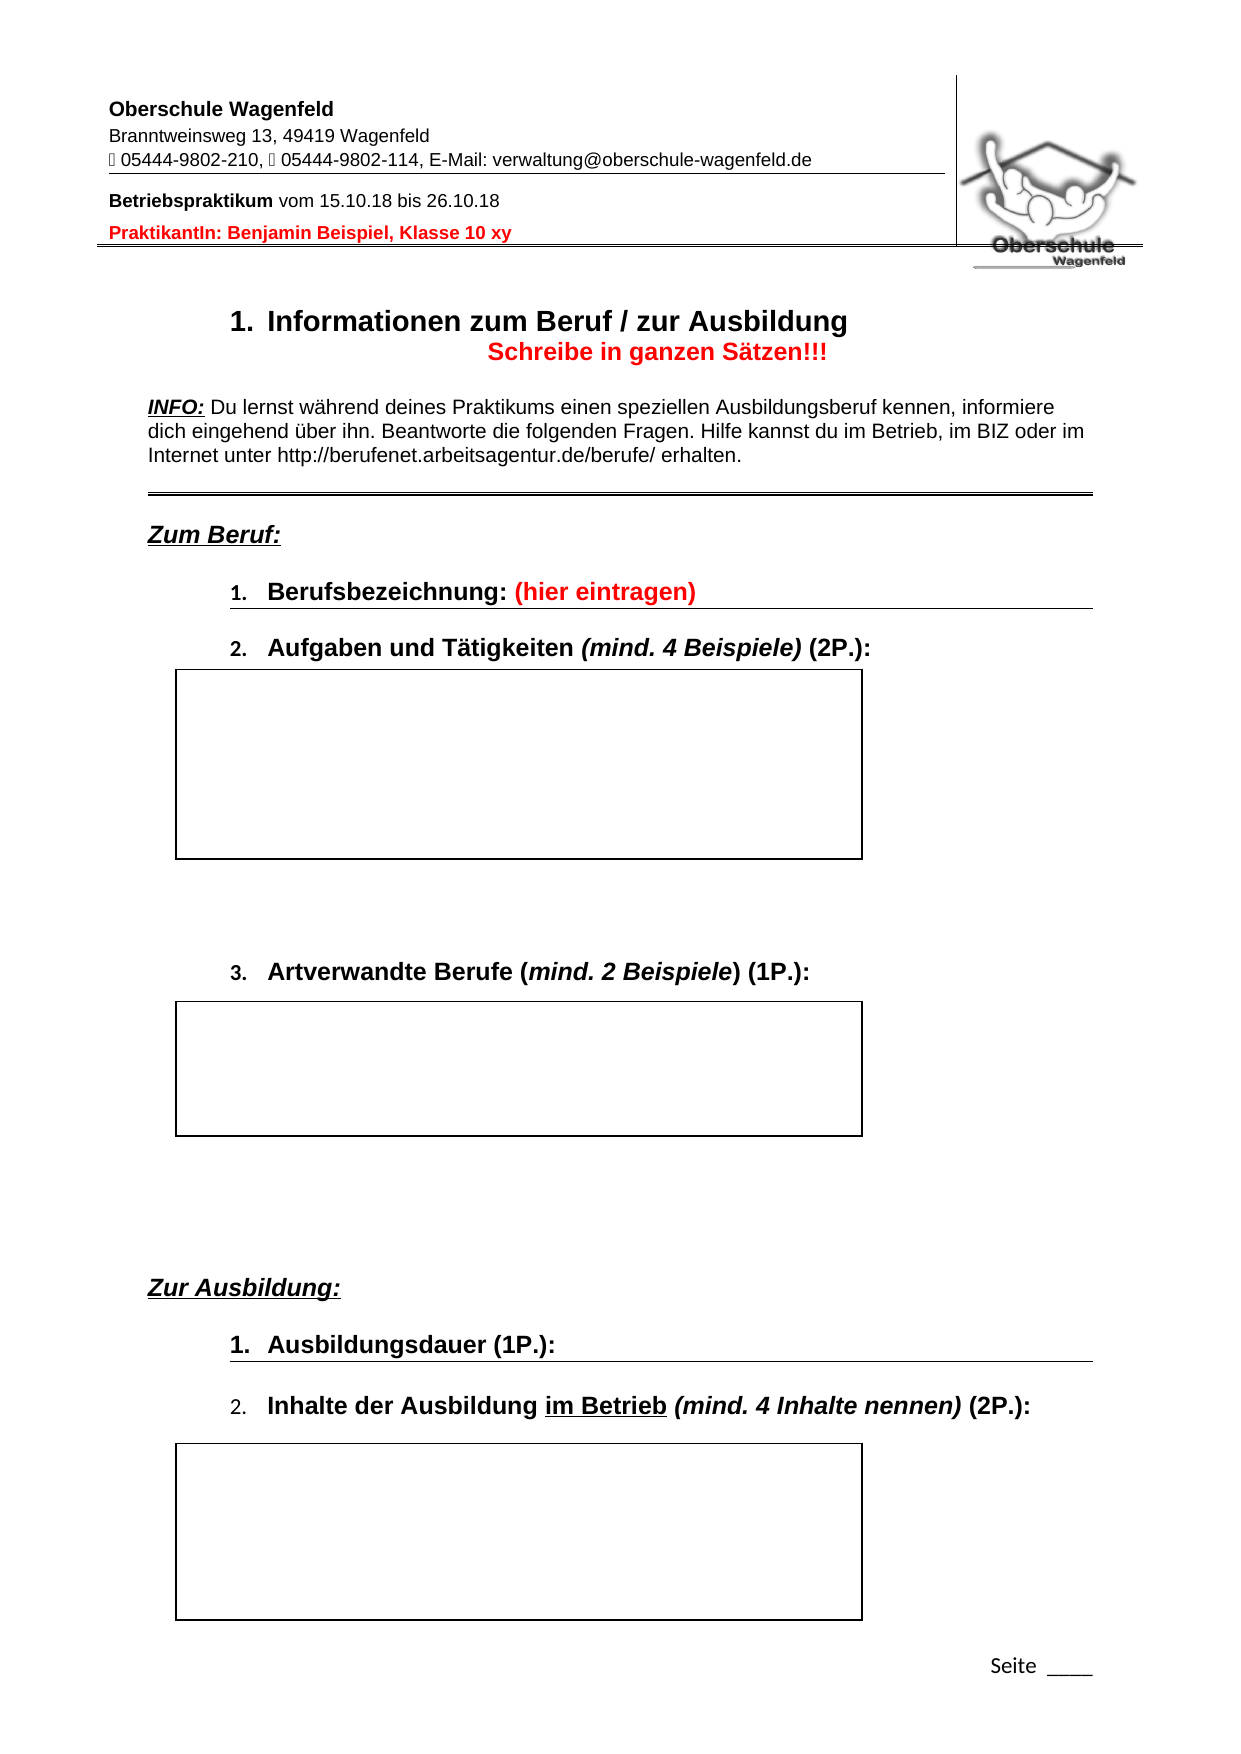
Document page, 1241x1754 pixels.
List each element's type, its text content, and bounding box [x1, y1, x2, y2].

text INFO: Du lernst während deines Praktikums einen speziellen Ausbildungsberuf kennen, informiere dich eingehend über ihn. Beantworte die folgenden Fragen. Hilfe kannst du im Betrieb, im BIZ oder im Internet unter http://berufenet.arbeitsagentur.de/berufe/ erhalten. [148, 394, 1093, 466]
list Informationen zum Beruf / zur Ausbildung [229, 303, 1093, 337]
list Ausbildungsdauer (1P.): [229, 1331, 1093, 1362]
text Zur Ausbildung: [148, 1273, 1093, 1302]
text Schreibe in ganzen Sätzen!!! [223, 337, 1093, 366]
list Aufgaben und Tätigkeiten (mind. 4 Beispiele) (2P.): [229, 633, 1093, 662]
list Artverwandte Berufe (mind. 2 Beispiele) (1P.): [229, 956, 1093, 986]
text Zum Beruf: [148, 519, 1093, 548]
list Inhalte der Ausbildung im Betrieb (mind. 4 Inhalte nennen) (2P.): [229, 1391, 1093, 1420]
list Berufsbezeichnung: (hier eintragen) [229, 577, 1093, 609]
